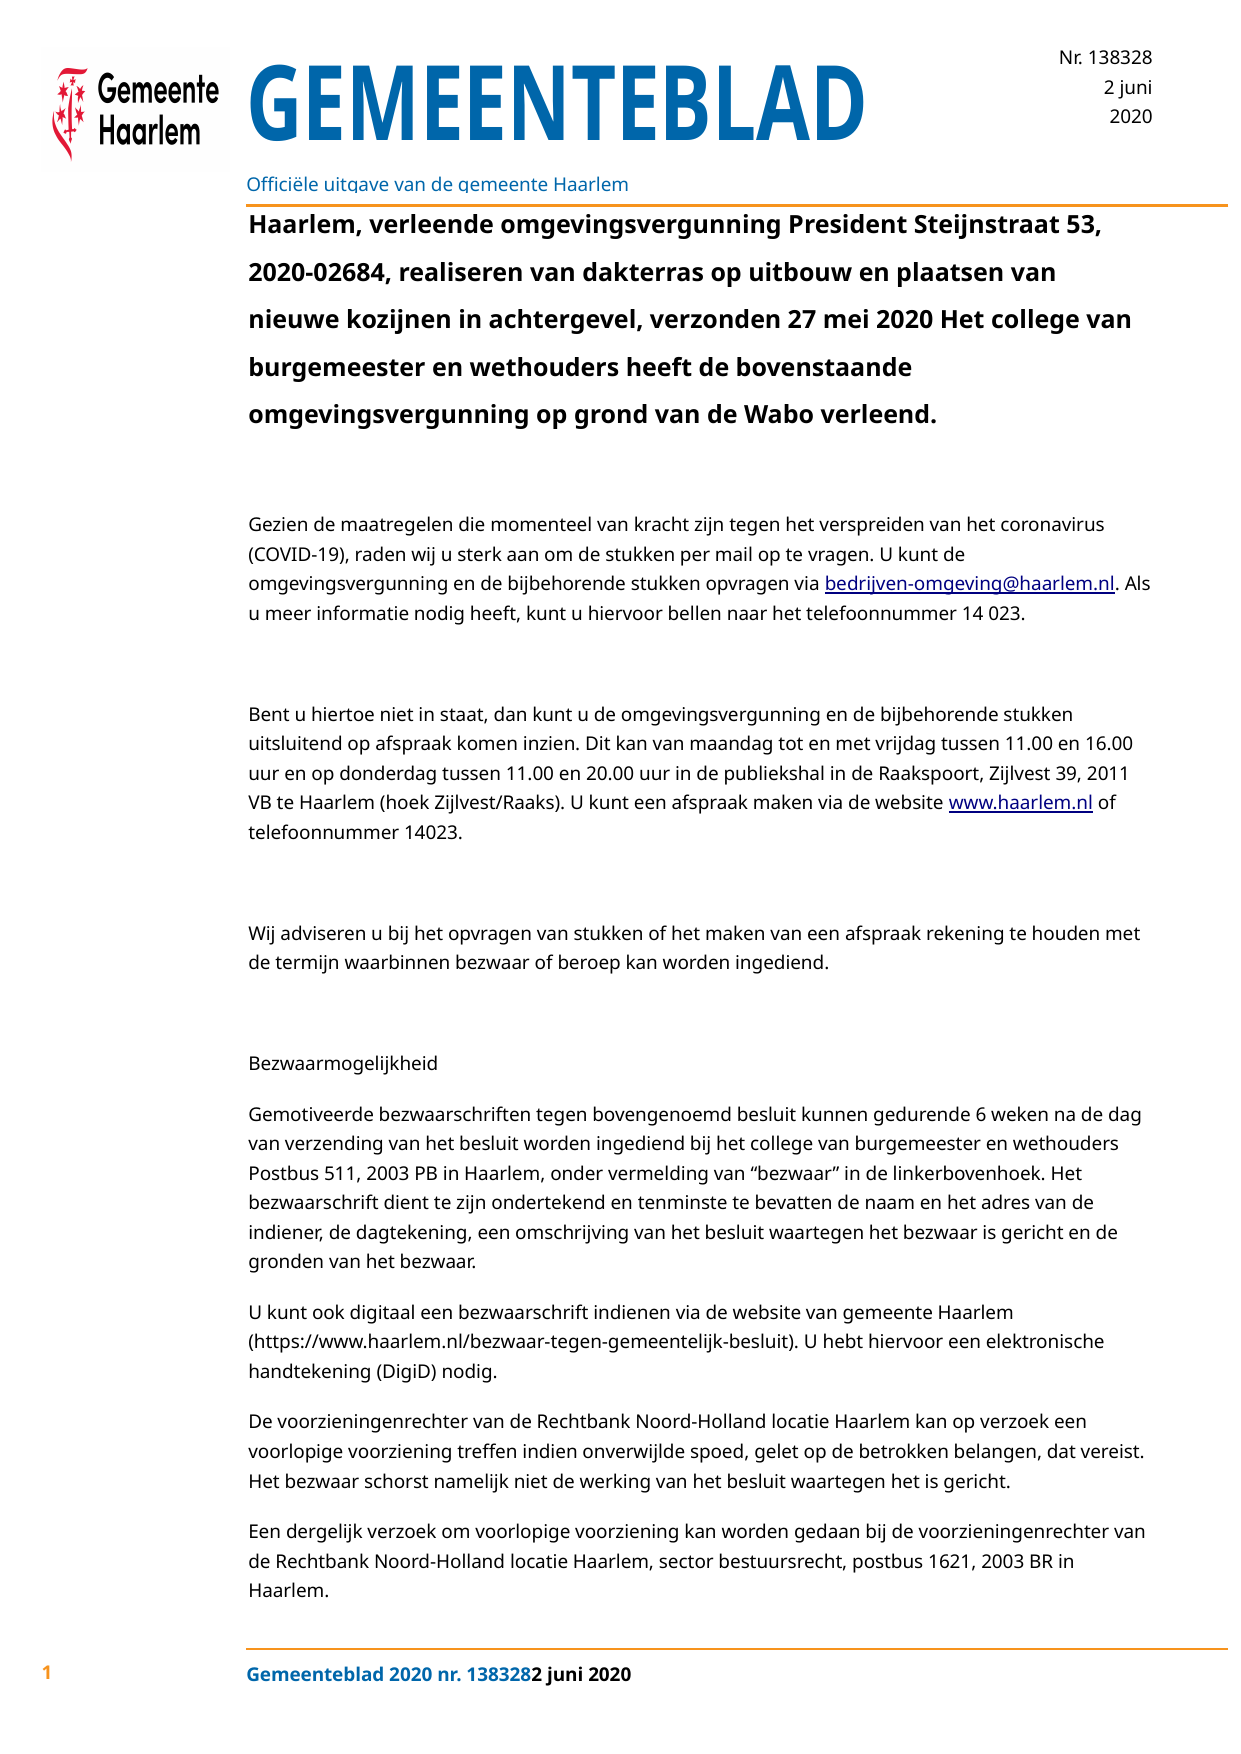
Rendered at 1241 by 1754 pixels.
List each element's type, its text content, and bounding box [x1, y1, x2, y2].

text Gezien de maatregelen die momenteel van kracht zijn tegen het verspreiden van het coronavirus (COVID-19), raden wij u sterk aan om de stukken per mail op te vragen. U kunt de omgevingsvergunning en de bijbehorende stukken opvragen via bedrijven-omgeving@haarlem.nl. Als u meer informatie nodig heeft, kunt u hiervoor bellen naar het telefoonnummer 14 023. [248, 511, 1152, 626]
text Een dergelijk verzoek om voorlopige voorziening kan worden gedaan bij de voorzieningenrechter van de Rechtbank Noord-Holland locatie Haarlem, sector bestuursrecht, postbus 1621, 2003 BR in Haarlem. [248, 1518, 1152, 1603]
text Bent u hiertoe niet in staat, dan kunt u de omgevingsvergunning en de bijbehorende stukken uitsluitend op afspraak komen inzien. Dit kan van maandag tot en met vrijdag tussen 11.00 en 16.00 uur en op donderdag tussen 11.00 en 20.00 uur in de publiekshal in de Raakspoort, Zijlvest 39, 2011 VB te Haarlem (hoek Zijlvest/Raaks). U kunt een afspraak maken via de website www.haarlem.nl of telefoonnummer 14023. [248, 701, 1152, 845]
picture [41, 47, 231, 172]
text U kunt ook digitaal een bezwaarschrift indienen via de website van gemeente Haarlem (https://www.haarlem.nl/bezwaar-tegen-gemeentelijk-besluit). U hebt hiervoor een elektronische handtekening (DigiD) nodig. [248, 1299, 1152, 1384]
text Gemotiveerde bezwaarschriften tegen bovengenoemd besluit kunnen gedurende 6 weken na de dag van verzending van het besluit worden ingediend bij het college van burgemeester en wethouders Postbus 511, 2003 PB in Haarlem, onder vermelding van “bezwaar” in de linkerbovenhoek. Het bezwaarschrift dient te zijn ondertekend en tenminste te bevatten de naam en het adres van de indiener, de dagtekening, een omschrijving van het besluit waartegen het bezwaar is gericht en de gronden van het bezwaar. [248, 1101, 1152, 1274]
text Haarlem, verleende omgevingsvergunning President Steijnstraat 53, 2020-02684, realiseren van dakterras op uitbouw en plaatsen van nieuwe kozijnen in achtergevel, verzonden 27 mei 2020 Het college van burgemeester en wethouders heeft de bovenstaande omgevingsvergunning op grond van de Wabo verleend. [248, 207, 1152, 431]
text Wij adviseren u bij het opvragen van stukken of het maken van een afspraak rekening te houden met de termijn waarbinnen bezwaar of beroep kan worden ingediend. [248, 920, 1152, 975]
text De voorzieningenrechter van de Rechtbank Noord-Holland locatie Haarlem kan op verzoek een voorlopige voorziening treffen indien onverwijlde spoed, gelet op de betrokken belangen, dat vereist. Het bezwaar schorst namelijk niet de werking van het besluit waartegen het is gericht. [248, 1409, 1152, 1493]
text Bezwaarmogelijkheid [248, 1050, 1152, 1076]
